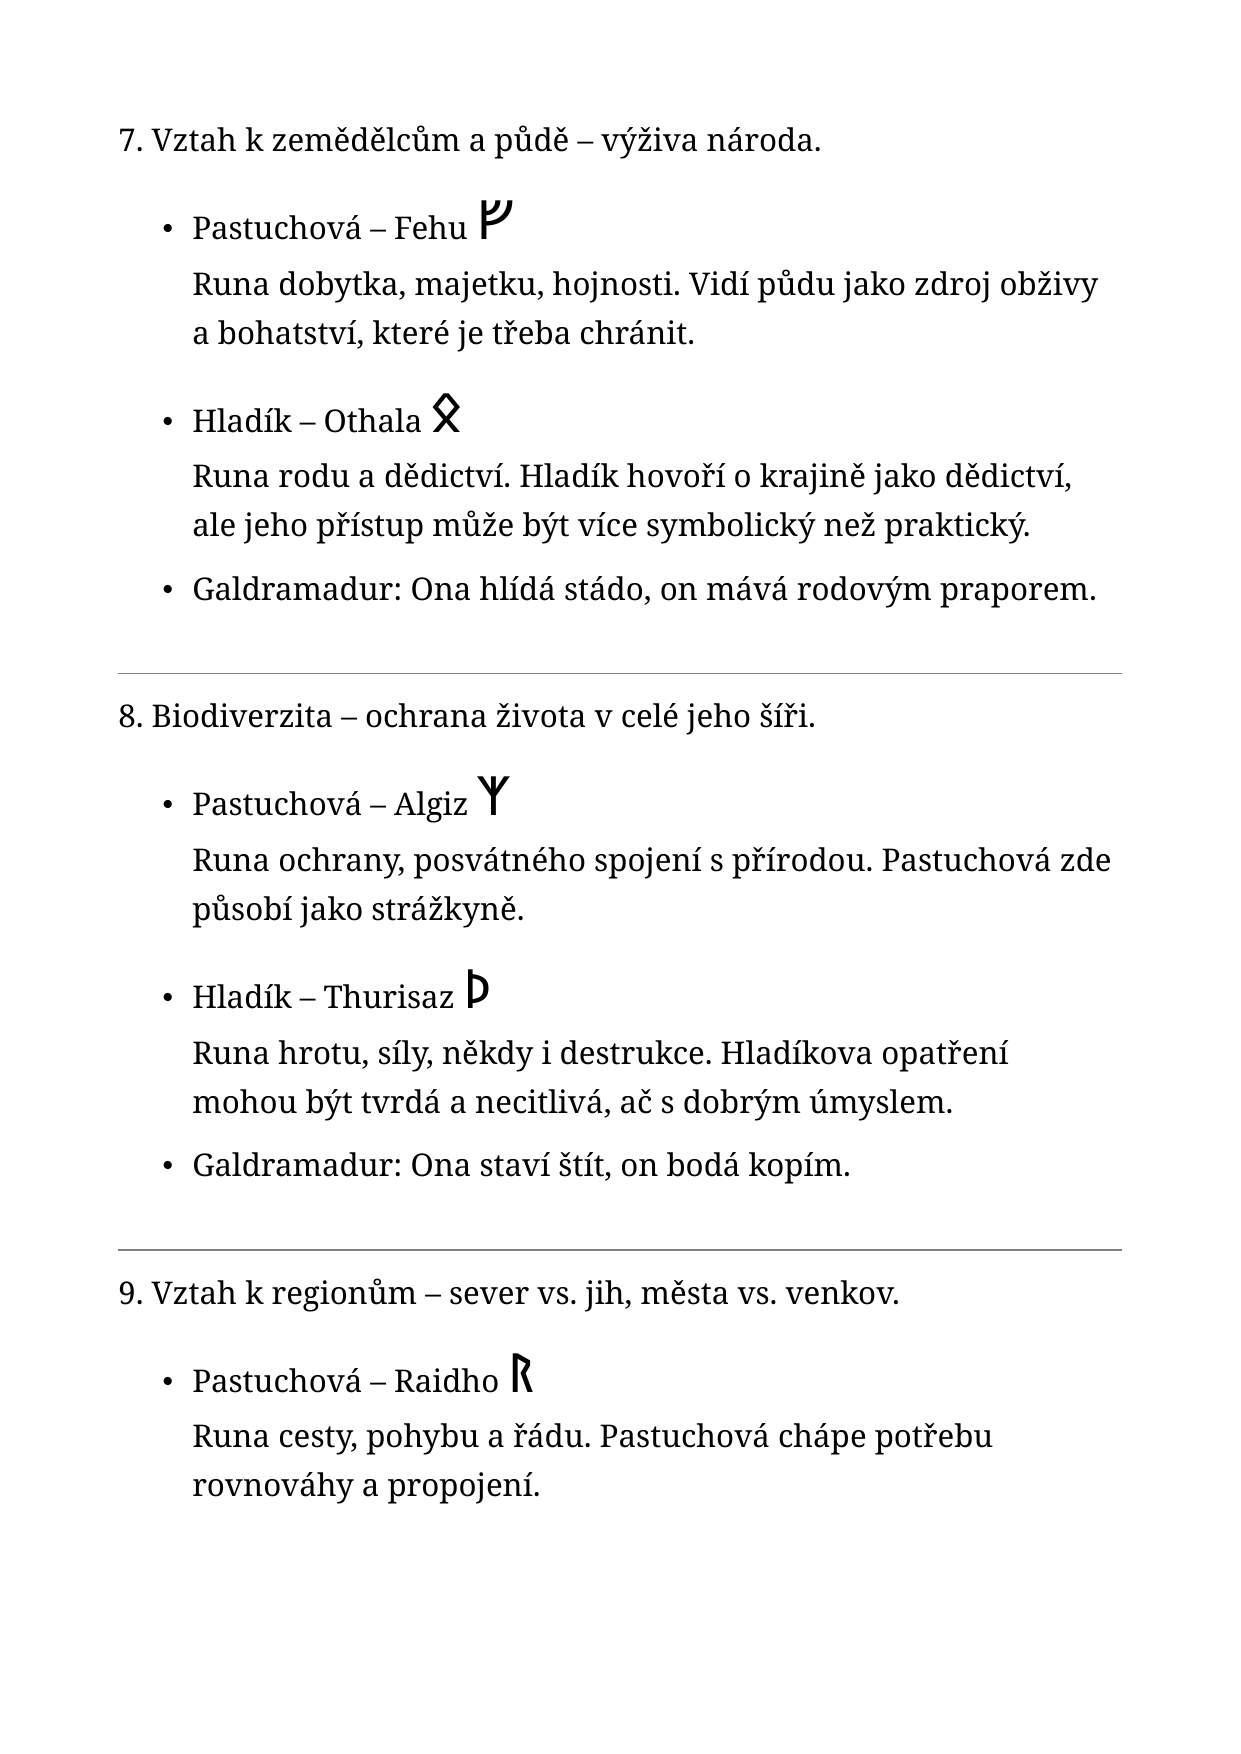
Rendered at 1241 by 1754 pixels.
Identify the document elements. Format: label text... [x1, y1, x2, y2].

list Galdramadur: Ona staví štít, on bodá kopím. [162, 1143, 1122, 1186]
list Hladík – Othala ᛟ Runa rodu a dědictví. Hladík hovoří o krajině jako dědictví, ale jeho přístup může být více symbolický než praktický. [162, 374, 1122, 546]
list Pastuchová – Raidho ᚱ Runa cesty, pohybu a řádu. Pastuchová chápe potřebu rovnováhy a propojení. [162, 1334, 1122, 1506]
list Hladík – Thurisaz ᚦ Runa hrotu, síly, někdy i destrukce. Hladíkova opatření mohou být tvrdá a necitlivá, ač s dobrým úmyslem. [162, 951, 1122, 1122]
list Pastuchová – Algiz ᛉ Runa ochrany, posvátného spojení s přírodou. Pastuchová zde působí jako strážkyně. [162, 758, 1122, 929]
list Pastuchová – Fehu ᚠ Runa dobytka, majetku, hojnosti. Vidí půdu jako zdroj obživy a bohatství, které je třeba chránit. [162, 182, 1122, 353]
subtitle 8. Biodiverzita – ochrana života v celé jeho šíři. [118, 694, 1122, 737]
list Galdramadur: Ona hlídá stádo, on mává rodovým praporem. [162, 567, 1122, 609]
subtitle 7. Vztah k zemědělcům a půdě – výživa národa. [118, 118, 1122, 161]
subtitle 9. Vztah k regionům – sever vs. jih, města vs. venkov. [118, 1271, 1122, 1313]
